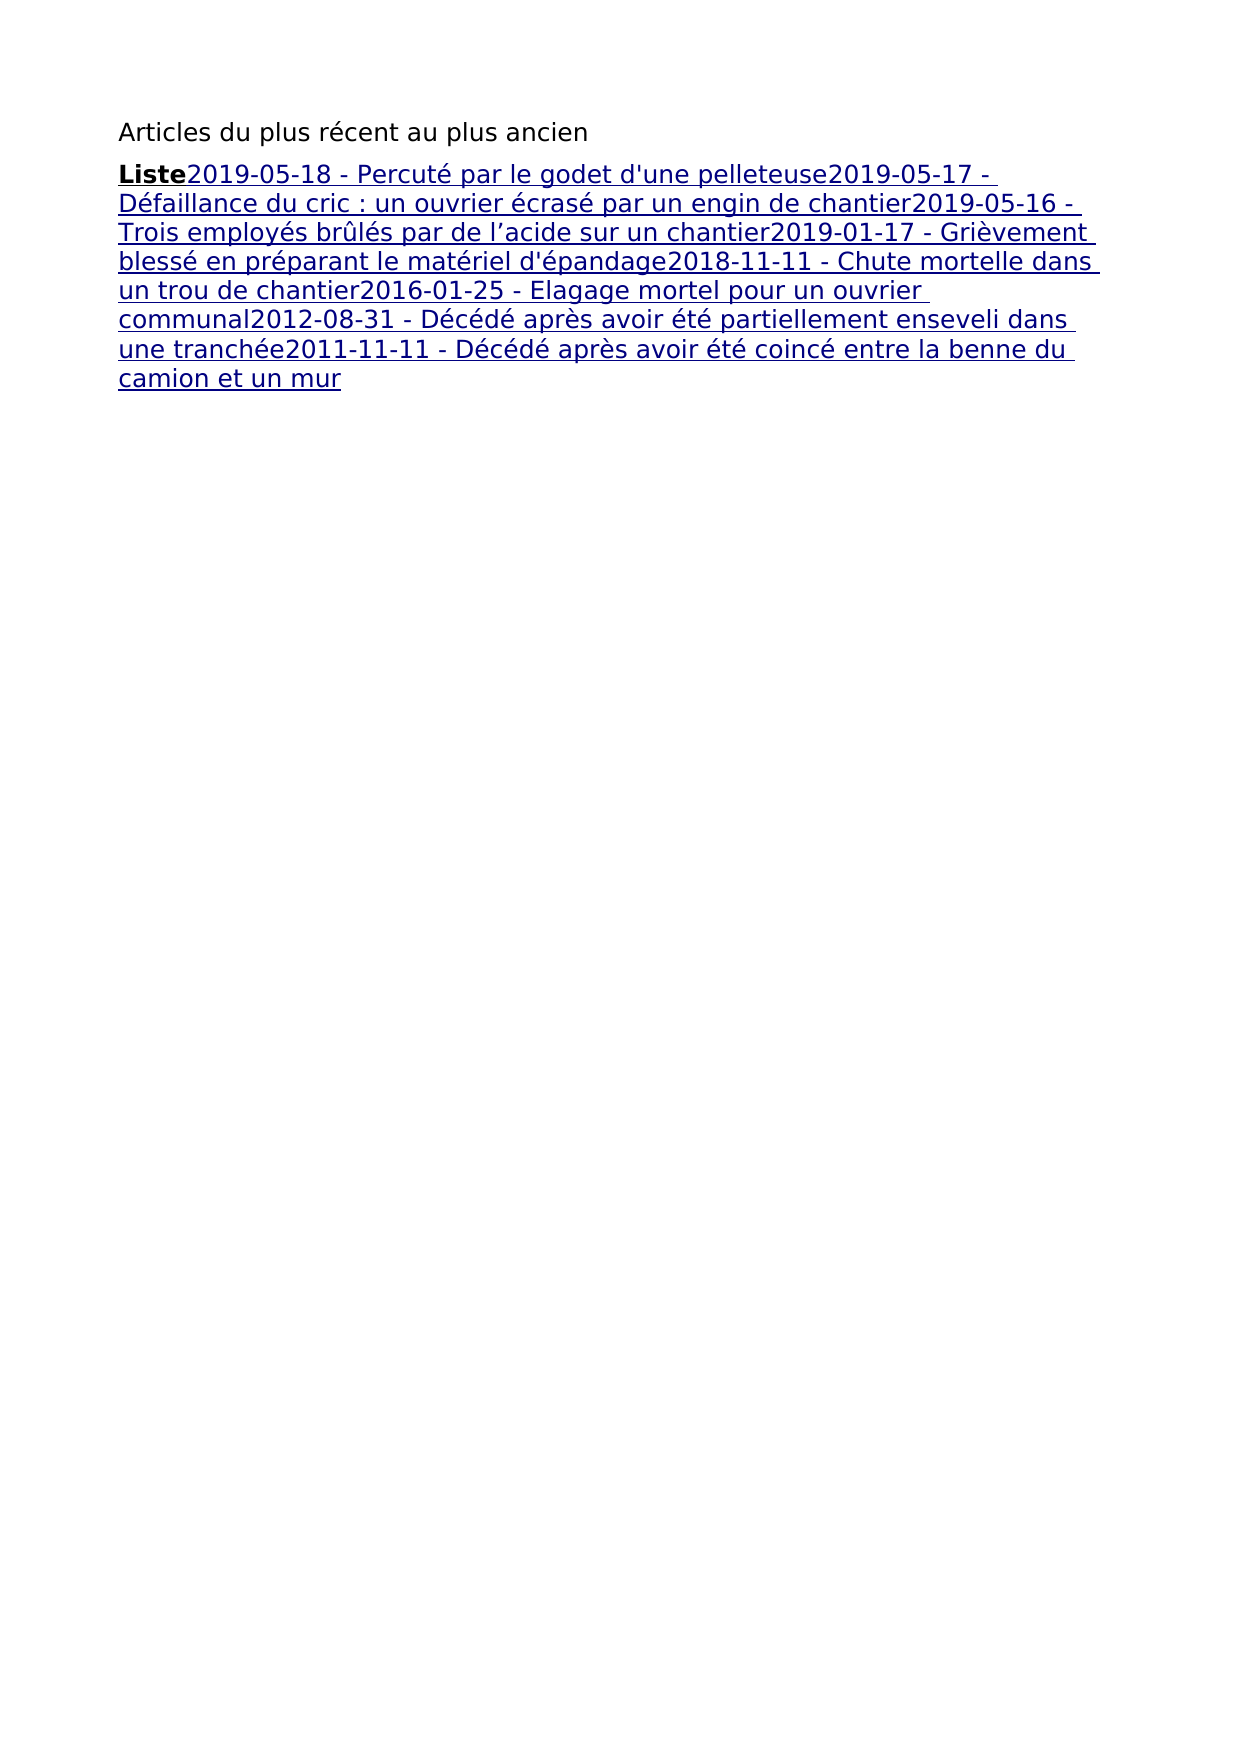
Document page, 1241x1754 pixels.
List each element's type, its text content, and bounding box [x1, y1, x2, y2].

text Liste2019-05-18 - Percuté par le godet d'une pelleteuse2019-05-17 - Défaillance du cric : un ouvrier écrasé par un engin de chantier2019-05-16 - Trois employés brûlés par de l’acide sur un chantier2019-01-17 - Grièvement blessé en préparant le matériel d'épandage2018-11-11 - Chute mortelle dans un trou de chantier2016-01-25 - Elagage mortel pour un ouvrier communal2012-08-31 - Décédé après avoir été partiellement enseveli dans une tranchée2011-11-11 - Décédé après avoir été coincé entre la benne du camion et un mur [118, 160, 1122, 393]
text Articles du plus récent au plus ancien [118, 118, 1122, 147]
